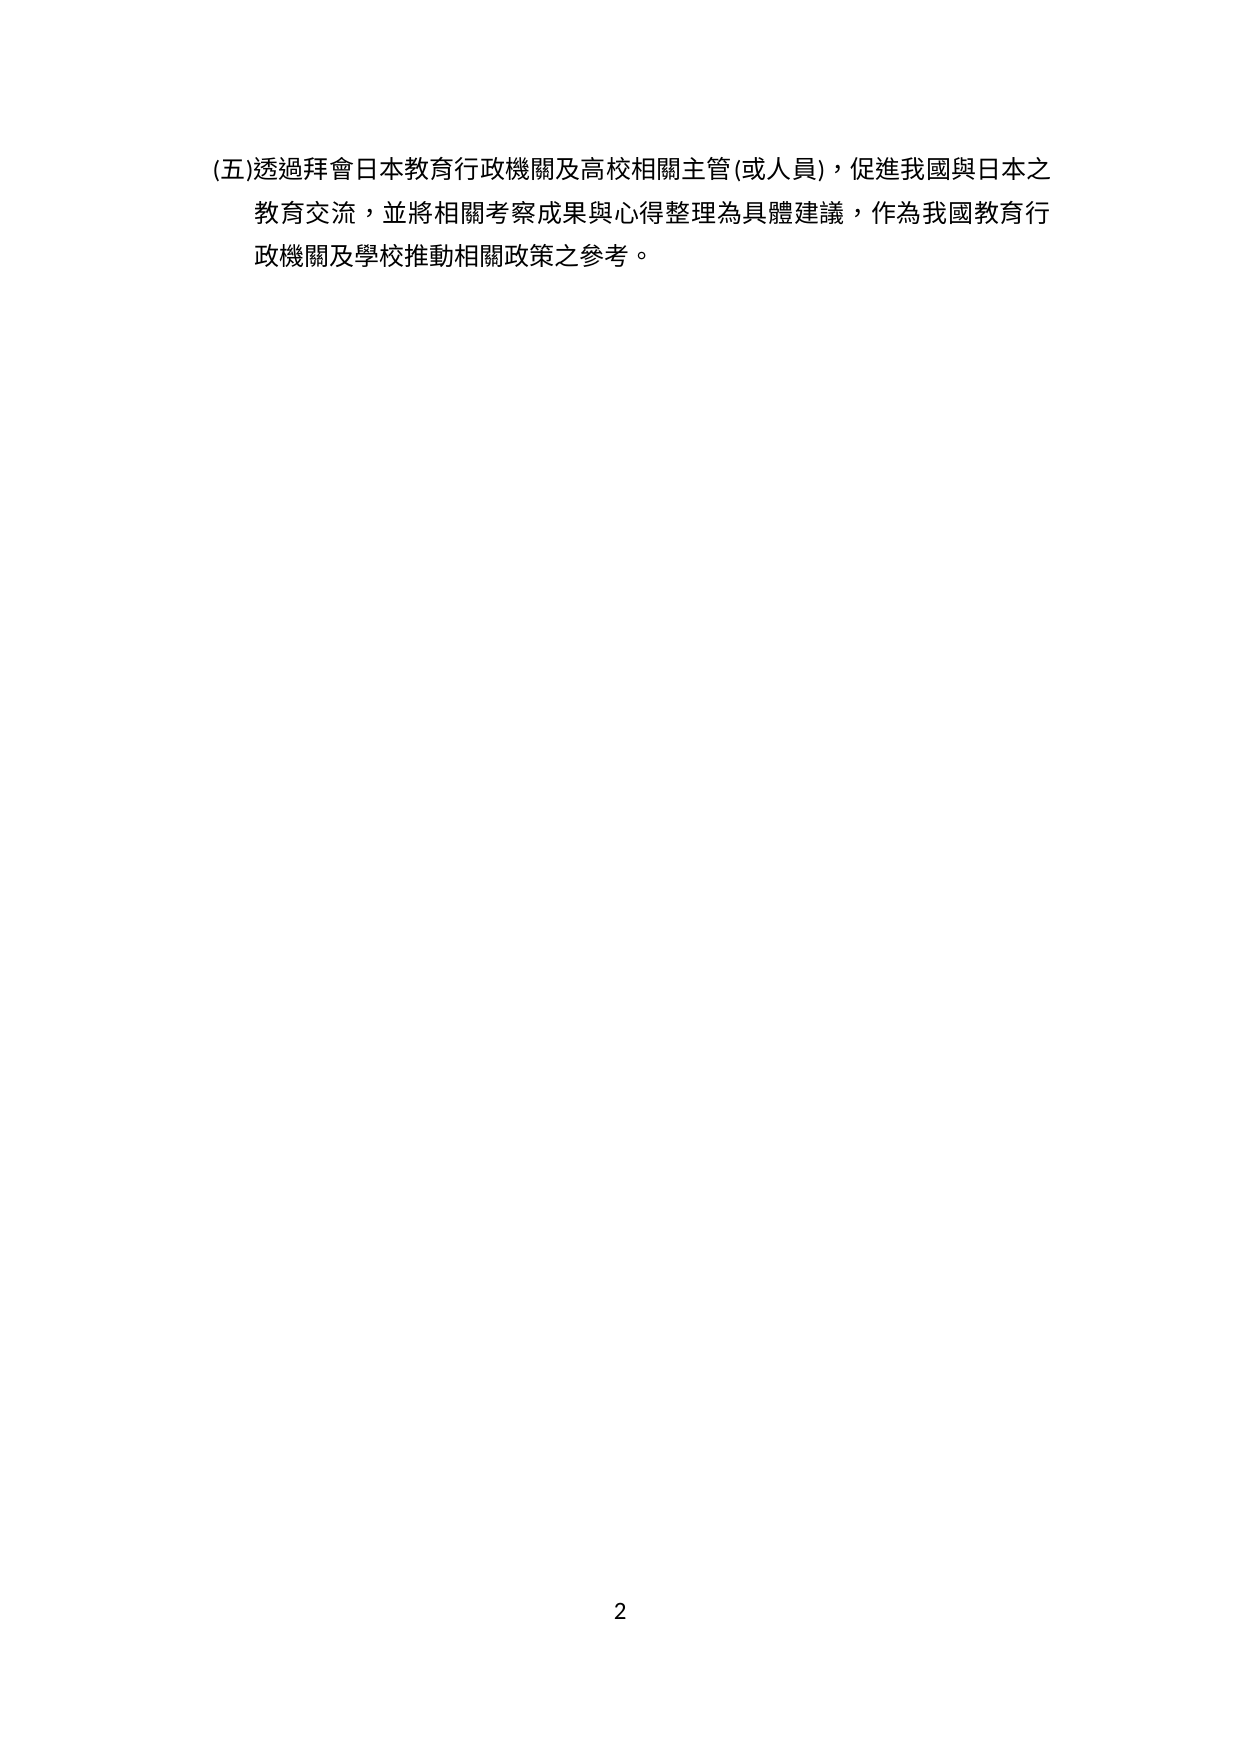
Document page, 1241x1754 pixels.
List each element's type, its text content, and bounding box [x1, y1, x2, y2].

text (五)透過拜會日本教育行政機關及高校相關主管(或人員)，促進我國與日本之教育交流，並將相關考察成果與心得整理為具體建議，作為我國教育行政機關及學校推動相關政策之參考。 [212, 150, 1053, 273]
